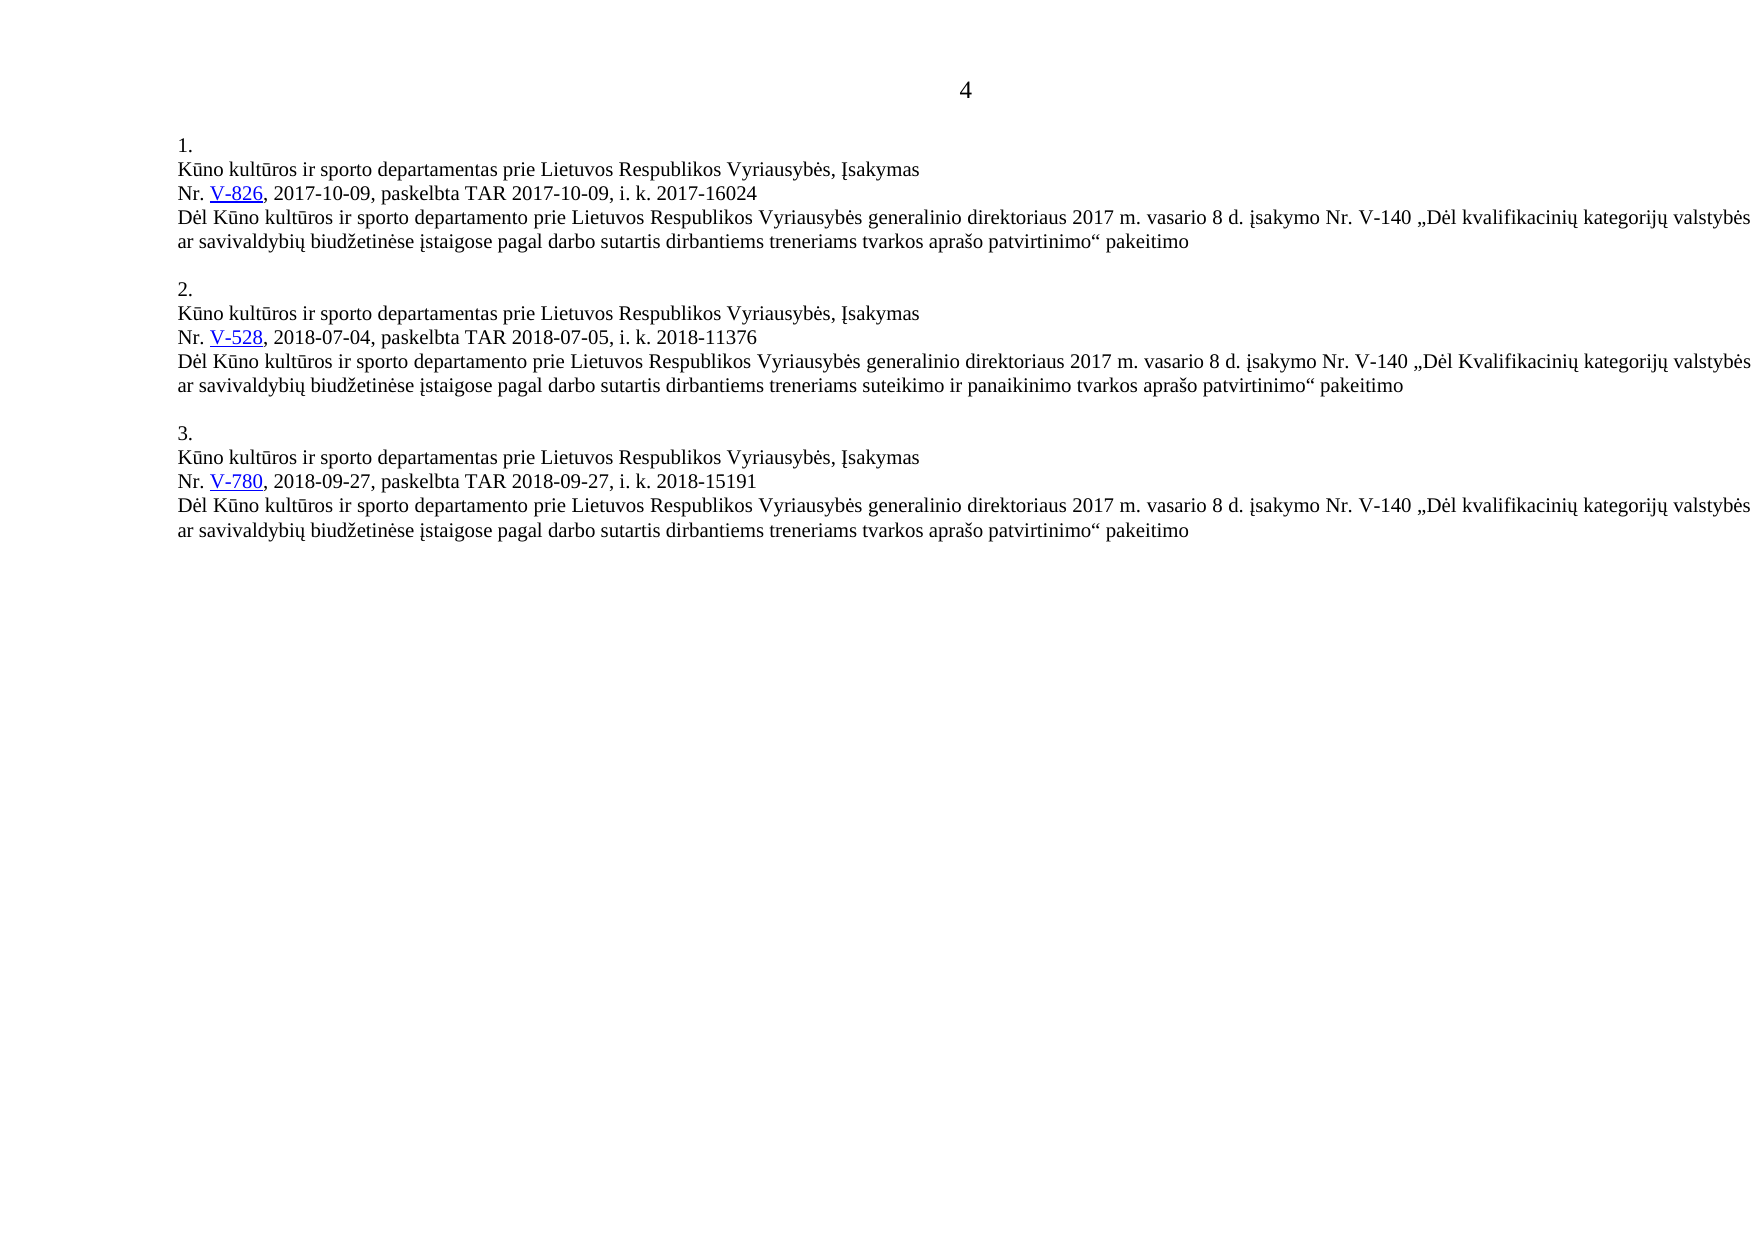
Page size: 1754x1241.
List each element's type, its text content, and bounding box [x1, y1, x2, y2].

text Kūno kultūros ir sporto departamentas prie Lietuvos Respublikos Vyriausybės, Įsakymas [177, 301, 1754, 325]
text 2. [177, 277, 1754, 301]
text Dėl Kūno kultūros ir sporto departamento prie Lietuvos Respublikos Vyriausybės generalinio direktoriaus 2017 m. vasario 8 d. įsakymo Nr. V-140 „Dėl kvalifikacinių kategorijų valstybės ar savivaldybių biudžetinėse įstaigose pagal darbo sutartis dirbantiems treneriams tvarkos aprašo patvirtinimo“ pakeitimo [177, 205, 1754, 253]
text 1. [177, 132, 1754, 157]
text Kūno kultūros ir sporto departamentas prie Lietuvos Respublikos Vyriausybės, Įsakymas [177, 445, 1754, 469]
text 3. [177, 421, 1754, 445]
text Nr. V-528, 2018-07-04, paskelbta TAR 2018-07-05, i. k. 2018-11376 [177, 325, 1754, 349]
text Dėl Kūno kultūros ir sporto departamento prie Lietuvos Respublikos Vyriausybės generalinio direktoriaus 2017 m. vasario 8 d. įsakymo Nr. V-140 „Dėl Kvalifikacinių kategorijų valstybės ar savivaldybių biudžetinėse įstaigose pagal darbo sutartis dirbantiems treneriams suteikimo ir panaikinimo tvarkos aprašo patvirtinimo“ pakeitimo [177, 349, 1754, 397]
text Nr. V-826, 2017-10-09, paskelbta TAR 2017-10-09, i. k. 2017-16024 [177, 181, 1754, 205]
text Nr. V-780, 2018-09-27, paskelbta TAR 2018-09-27, i. k. 2018-15191 [177, 469, 1754, 493]
text Kūno kultūros ir sporto departamentas prie Lietuvos Respublikos Vyriausybės, Įsakymas [177, 157, 1754, 181]
text Dėl Kūno kultūros ir sporto departamento prie Lietuvos Respublikos Vyriausybės generalinio direktoriaus 2017 m. vasario 8 d. įsakymo Nr. V-140 „Dėl kvalifikacinių kategorijų valstybės ar savivaldybių biudžetinėse įstaigose pagal darbo sutartis dirbantiems treneriams tvarkos aprašo patvirtinimo“ pakeitimo [177, 493, 1754, 542]
